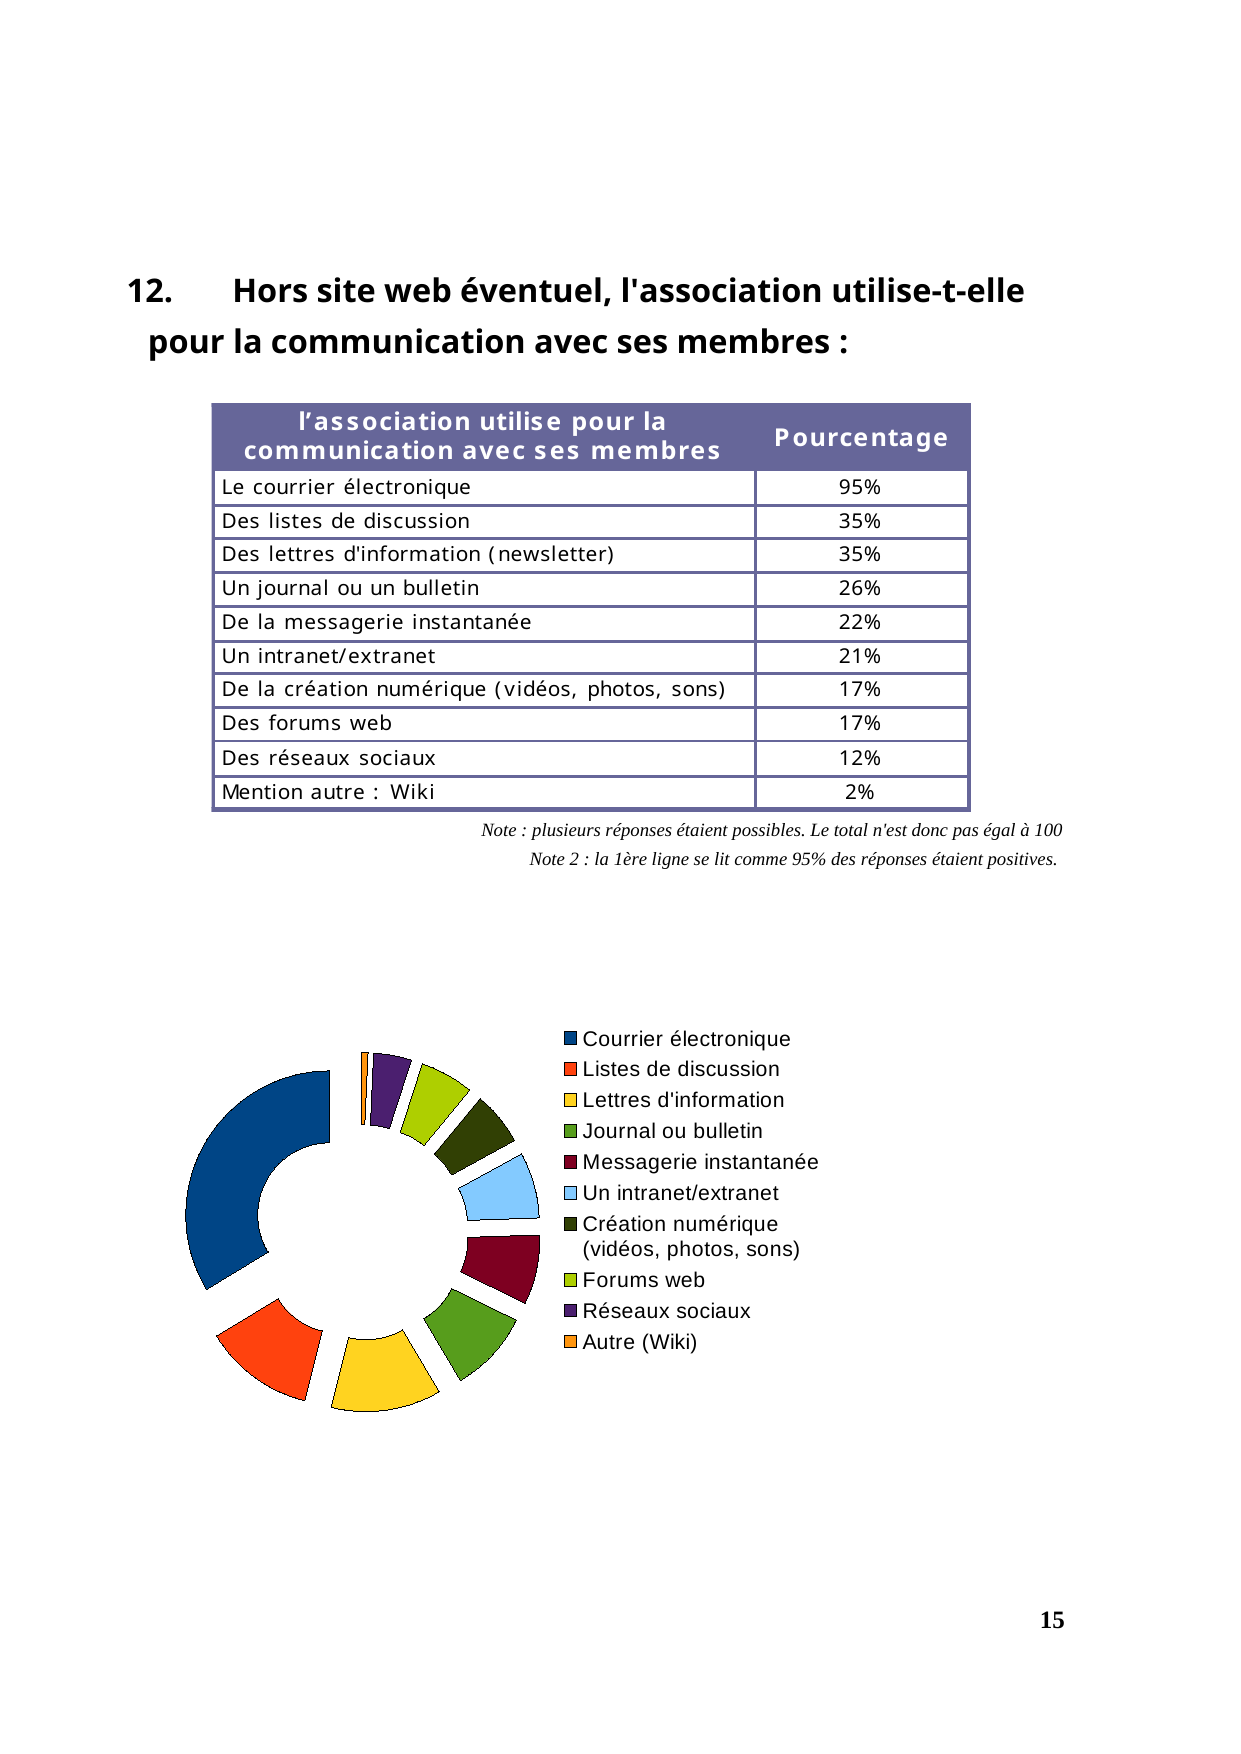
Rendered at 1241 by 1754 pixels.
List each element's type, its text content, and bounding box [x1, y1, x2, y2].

text Note : plusieurs réponses étaient possibles. Le total n'est donc pas égal à 100 [118, 403, 1064, 840]
title Hors site web éventuel, l'association utilise-t-elle pour la communication avec ses membres : [118, 268, 1064, 363]
text Note 2 : la 1ère ligne se lit comme 95% des réponses étaient positives. [118, 849, 1064, 870]
